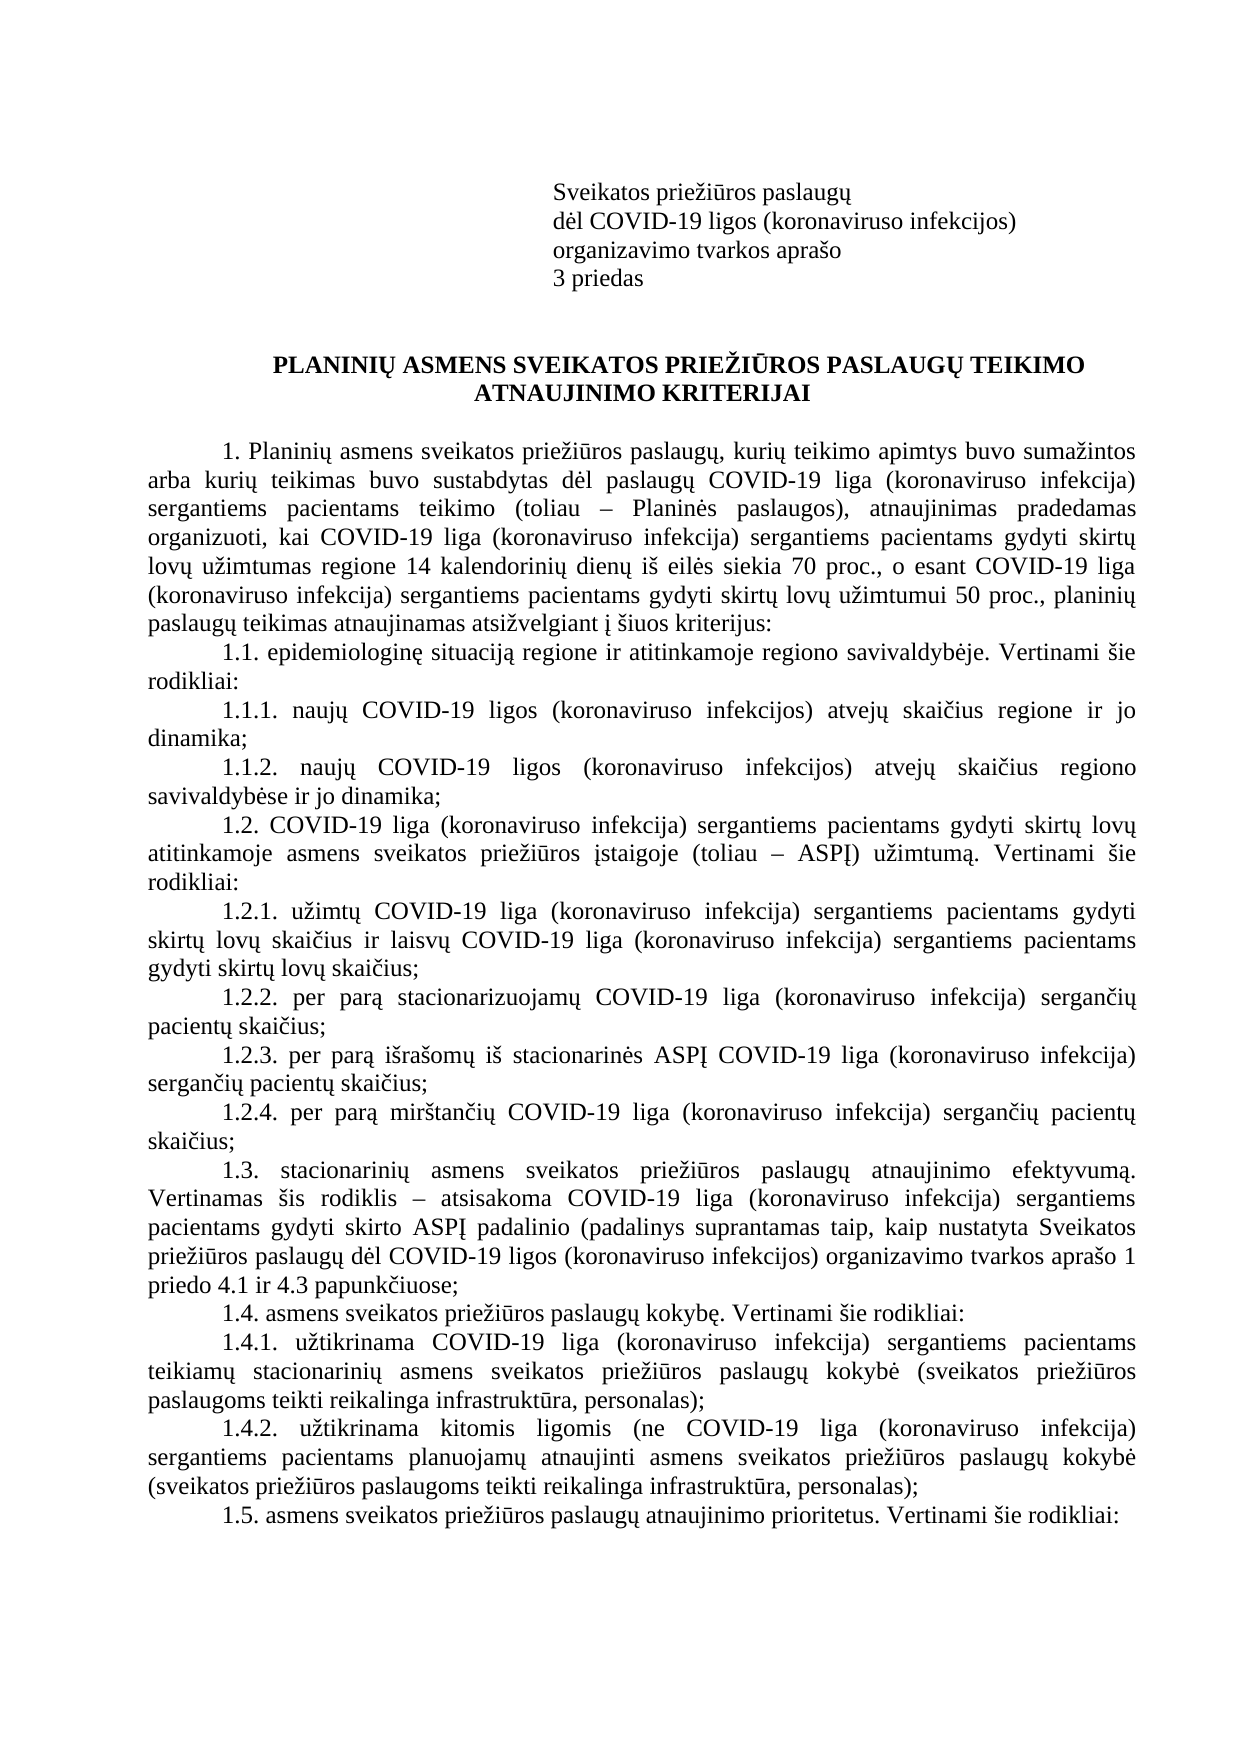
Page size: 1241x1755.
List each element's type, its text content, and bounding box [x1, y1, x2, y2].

text dėl COVID-19 ligos (koronaviruso infekcijos) [553, 206, 1137, 235]
text 1. Planinių asmens sveikatos priežiūros paslaugų, kurių teikimo apimtys buvo sumažintos arba kurių teikimas buvo sustabdytas dėl paslaugų COVID-19 liga (koronaviruso infekcija) sergantiems pacientams teikimo (toliau – Planinės paslaugos), atnaujinimas pradedamas organizuoti, kai COVID-19 liga (koronaviruso infekcija) sergantiems pacientams gydyti skirtų lovų užimtumas regione 14 kalendorinių dienų iš eilės siekia 70 proc., o esant COVID-19 liga (koronaviruso infekcija) sergantiems pacientams gydyti skirtų lovų užimtumui 50 proc., planinių paslaugų teikimas atnaujinamas atsižvelgiant į šiuos kriterijus: [148, 436, 1137, 637]
text 1.4.2. užtikrinama kitomis ligomis (ne COVID-19 liga (koronaviruso infekcija) sergantiems pacientams planuojamų atnaujinti asmens sveikatos priežiūros paslaugų kokybė (sveikatos priežiūros paslaugoms teikti reikalinga infrastruktūra, personalas); [148, 1413, 1137, 1500]
text PLANINIŲ ASMENS SVEIKATOS PRIEŽIŪROS PASLAUGŲ TEIKIMO ATNAUJINIMO KRITERIJAI [148, 350, 1137, 407]
text 1.2.1. užimtų COVID-19 liga (koronaviruso infekcija) sergantiems pacientams gydyti skirtų lovų skaičius ir laisvų COVID-19 liga (koronaviruso infekcija) sergantiems pacientams gydyti skirtų lovų skaičius; [148, 896, 1137, 982]
text Sveikatos priežiūros paslaugų [553, 177, 1137, 206]
text 1.2. COVID-19 liga (koronaviruso infekcija) sergantiems pacientams gydyti skirtų lovų atitinkamoje asmens sveikatos priežiūros įstaigoje (toliau – ASPĮ) užimtumą. Vertinami šie rodikliai: [148, 810, 1137, 896]
text 1.1.2. naujų COVID-19 ligos (koronaviruso infekcijos) atvejų skaičius regiono savivaldybėse ir jo dinamika; [148, 752, 1137, 810]
text 1.4.1. užtikrinama COVID-19 liga (koronaviruso infekcija) sergantiems pacientams teikiamų stacionarinių asmens sveikatos priežiūros paslaugų kokybė (sveikatos priežiūros paslaugoms teikti reikalinga infrastruktūra, personalas); [148, 1327, 1137, 1413]
text 1.2.4. per parą mirštančių COVID-19 liga (koronaviruso infekcija) sergančių pacientų skaičius; [148, 1097, 1137, 1155]
text 1.2.3. per parą išrašomų iš stacionarinės ASPĮ COVID-19 liga (koronaviruso infekcija) sergančių pacientų skaičius; [148, 1040, 1137, 1097]
text 1.1.1. naujų COVID-19 ligos (koronaviruso infekcijos) atvejų skaičius regione ir jo dinamika; [148, 695, 1137, 752]
text 1.1. epidemiologinę situaciją regione ir atitinkamoje regiono savivaldybėje. Vertinami šie rodikliai: [148, 637, 1137, 695]
text 1.3. stacionarinių asmens sveikatos priežiūros paslaugų atnaujinimo efektyvumą. Vertinamas šis rodiklis – atsisakoma COVID-19 liga (koronaviruso infekcija) sergantiems pacientams gydyti skirto ASPĮ padalinio (padalinys suprantamas taip, kaip nustatyta Sveikatos priežiūros paslaugų dėl COVID-19 ligos (koronaviruso infekcijos) organizavimo tvarkos aprašo 1 priedo 4.1 ir 4.3 papunkčiuose; [148, 1155, 1137, 1298]
text 1.2.2. per parą stacionarizuojamų COVID-19 liga (koronaviruso infekcija) sergančių pacientų skaičius; [148, 982, 1137, 1040]
text 1.5. asmens sveikatos priežiūros paslaugų atnaujinimo prioritetus. Vertinami šie rodikliai: [148, 1500, 1137, 1528]
text 3 priedas [553, 263, 1137, 292]
text 1.4. asmens sveikatos priežiūros paslaugų kokybę. Vertinami šie rodikliai: [148, 1298, 1137, 1327]
text organizavimo tvarkos aprašo [553, 235, 1137, 263]
